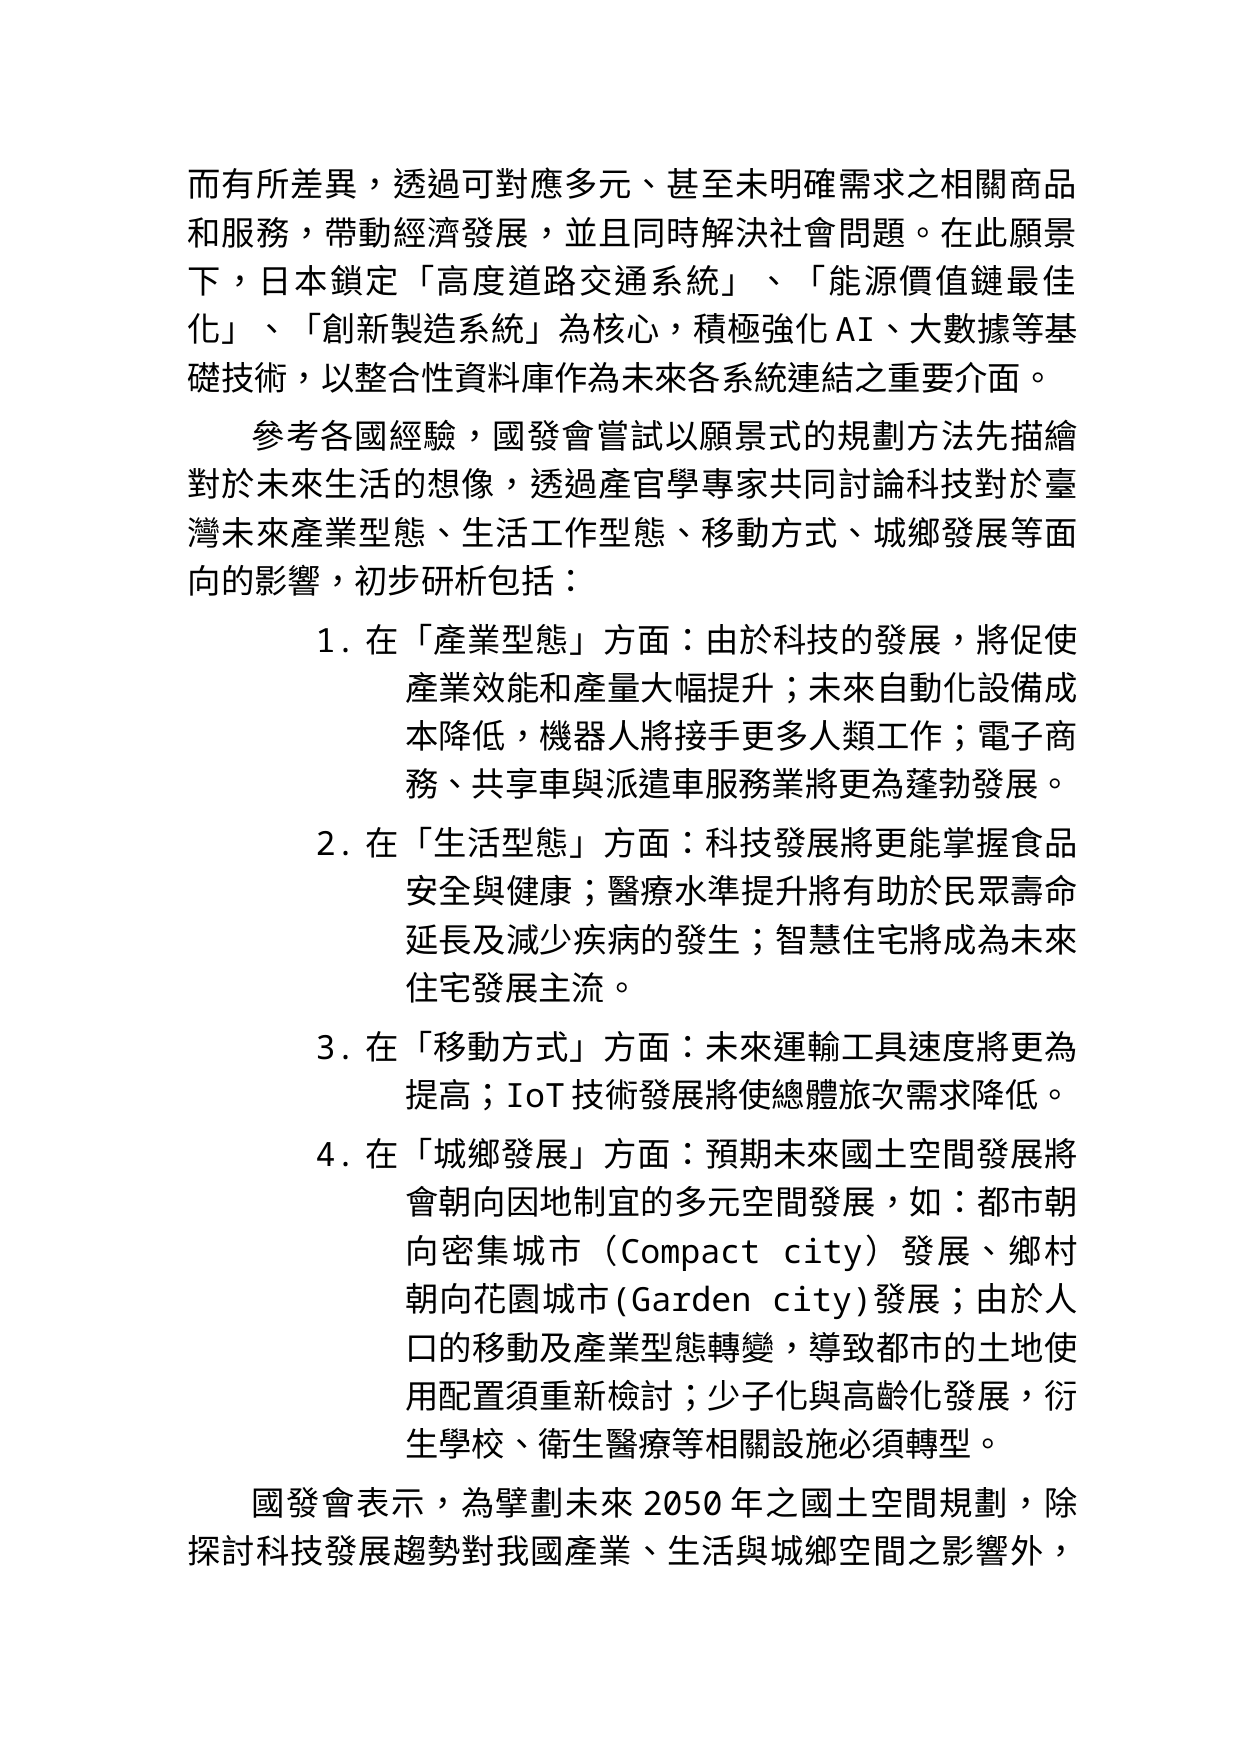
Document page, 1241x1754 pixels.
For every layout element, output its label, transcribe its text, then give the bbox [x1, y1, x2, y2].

list 在「城鄉發展」方面：預期未來國土空間發展將會朝向因地制宜的多元空間發展，如：都市朝向密集城市（Compact city）發展、鄉村朝向花園城市(Garden city)發展；由於人口的移動及產業型態轉變，導致都市的土地使用配置須重新檢討；少子化與高齡化發展，衍生學校、衛生醫療等相關設施必須轉型。 [315, 1128, 1078, 1466]
text 以日本於2016年提出的「Society 5.0概念」為例，此概念是透過內閣官房與文部科學省集結產業界與學術界專家意見與討論後，在「第5期科學技術基本計畫」中所提出，並依照科技應用領域，由總務省、經濟產業省及相關機關共同推動。Society 5.0為日本下個階段的社會願景，強調虛擬網路（Cyber）空間與實際物理（Physical）空間高度融合，並認為科技應用是以人為本、提供人們舒適且充滿活力的高品質生活為目的，且不因地區、年紀、性別、語言而有所差異，透過可對應多元、甚至未明確需求之相關商品和服務，帶動經濟發展，並且同時解決社會問題。在此願景下，日本鎖定「高度道路交通系統」、「能源價值鏈最佳化」、「創新製造系統」為核心，積極強化AI、大數據等基礎技術，以整合性資料庫作為未來各系統連結之重要介面。 [187, 158, 1078, 399]
list 在「移動方式」方面：未來運輸工具速度將更為提高；IoT技術發展將使總體旅次需求降低。 [315, 1020, 1078, 1117]
list 在「生活型態」方面：科技發展將更能掌握食品安全與健康；醫療水準提升將有助於民眾壽命延長及減少疾病的發生；智慧住宅將成為未來住宅發展主流。 [315, 817, 1078, 1010]
text 國發會表示，為擘劃未來2050年之國土空間規劃，除探討科技發展趨勢對我國產業、生活與城鄉空間之影響外， [187, 1476, 1078, 1573]
list 在「產業型態」方面：由於科技的發展，將促使產業效能和產量大幅提升；未來自動化設備成本降低，機器人將接手更多人類工作；電子商務、共享車與派遣車服務業將更為蓬勃發展。 [315, 613, 1078, 806]
text 參考各國經驗，國發會嘗試以願景式的規劃方法先描繪對於未來生活的想像，透過產官學專家共同討論科技對於臺灣未來產業型態、生活工作型態、移動方式、城鄉發展等面向的影響，初步研析包括： [187, 410, 1078, 603]
